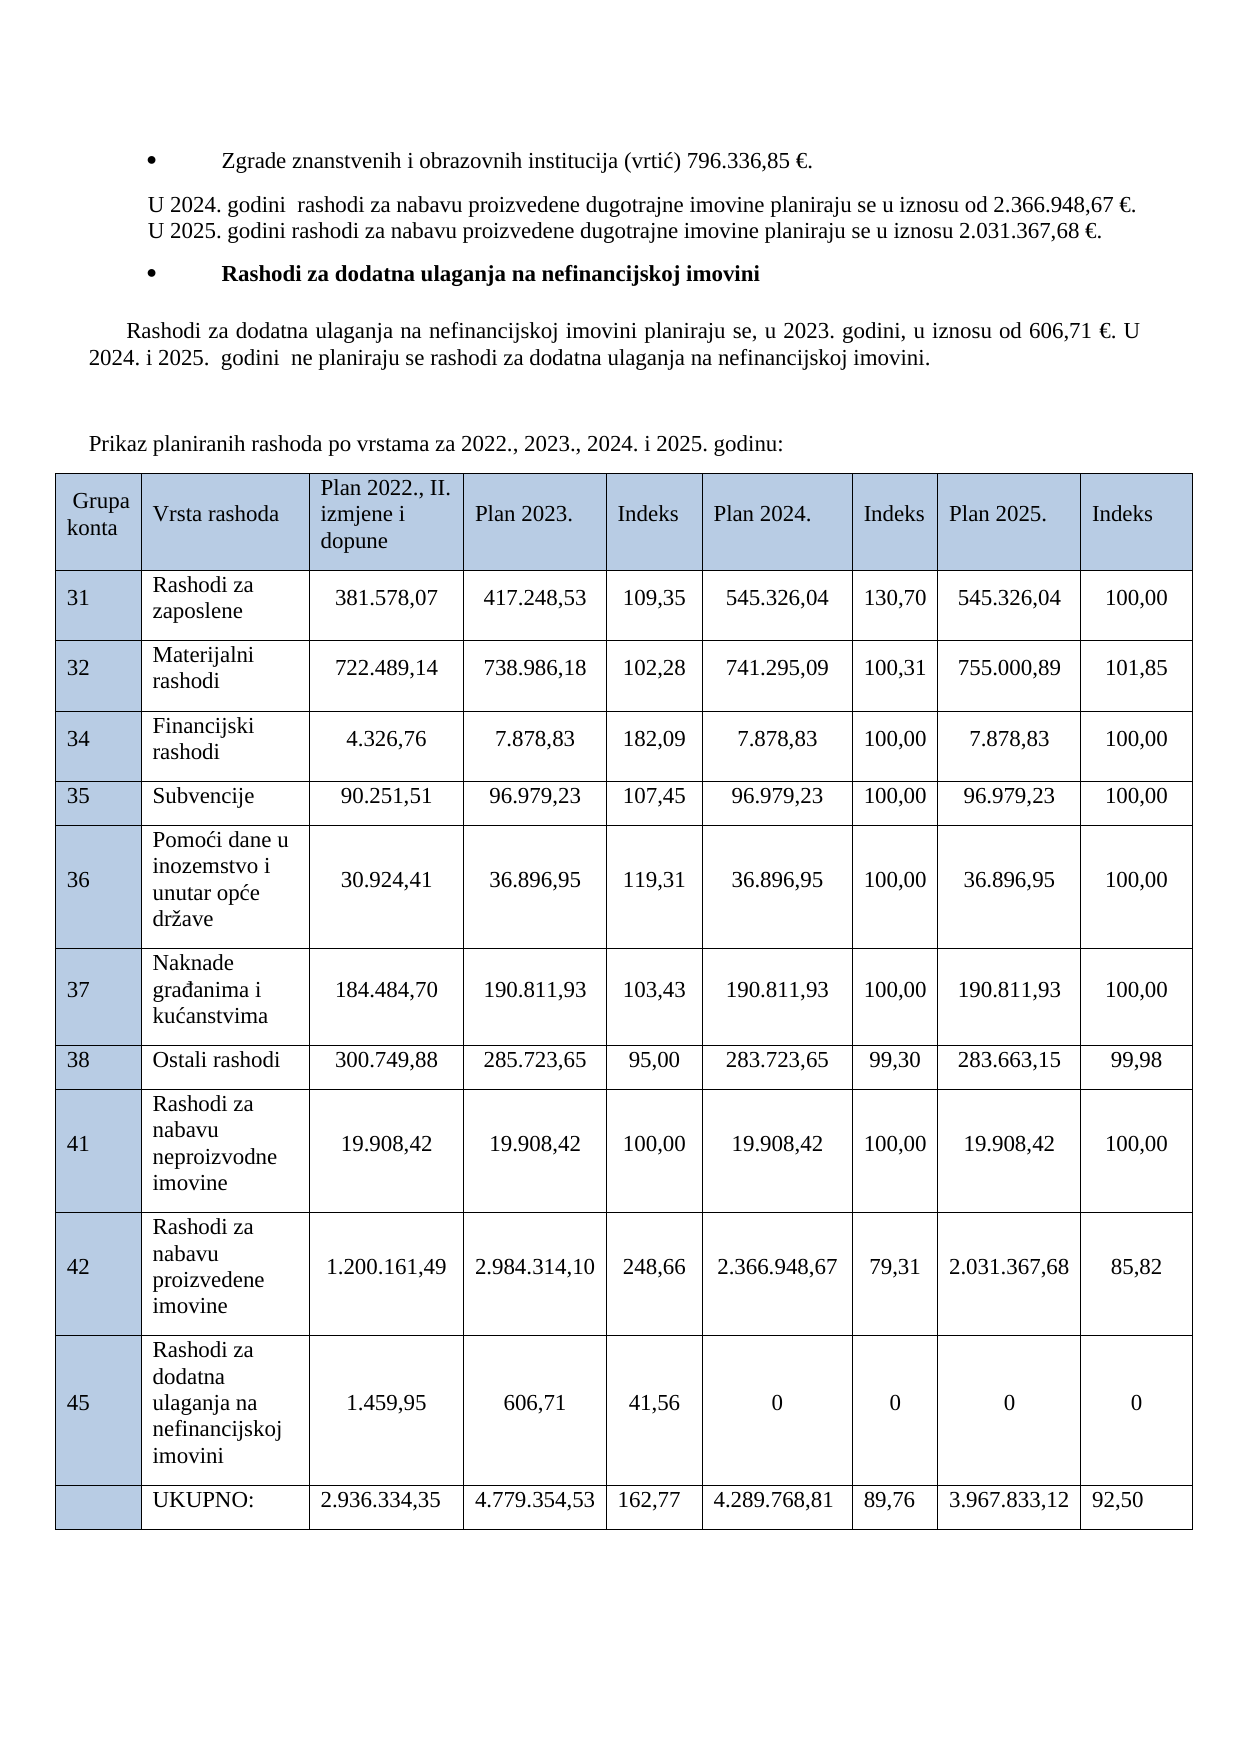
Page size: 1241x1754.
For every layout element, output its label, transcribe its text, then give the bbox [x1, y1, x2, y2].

table_cell 7.878,83 [938, 712, 1080, 781]
table_cell 41 [56, 1090, 141, 1212]
table_cell 100,00 [1081, 782, 1192, 825]
table_cell 36.896,95 [464, 826, 606, 948]
table_cell Subvencije [142, 782, 309, 825]
list Rashodi za dodatna ulaganja na nefinancijskoj imovini [148, 260, 1142, 286]
table_cell 36.896,95 [938, 826, 1080, 948]
table_cell 99,30 [853, 1046, 937, 1089]
table_cell 96.979,23 [938, 782, 1080, 825]
table_cell 100,00 [1081, 949, 1192, 1045]
table_cell 248,66 [607, 1213, 702, 1335]
table_cell 100,00 [853, 782, 937, 825]
table_cell 722.489,14 [310, 641, 463, 711]
table_header Indeks [607, 474, 702, 570]
list Zgrade znanstvenih i obrazovnih institucija (vrtić) 796.336,85 €. [148, 148, 1142, 174]
table_header Indeks [1081, 474, 1192, 570]
table_cell 42 [56, 1213, 141, 1335]
table_cell 103,43 [607, 949, 702, 1045]
table_cell 184.484,70 [310, 949, 463, 1045]
table_cell Rashodi za zaposlene [142, 571, 309, 640]
table_cell 119,31 [607, 826, 702, 948]
table_cell 4.326,76 [310, 712, 463, 781]
table_cell 190.811,93 [938, 949, 1080, 1045]
table_cell 19.908,42 [310, 1090, 463, 1212]
table_cell 35 [56, 782, 141, 825]
table_cell 300.749,88 [310, 1046, 463, 1089]
table_cell Rashodi za nabavu proizvedene imovine [142, 1213, 309, 1335]
table_header Plan 2025. [938, 474, 1080, 570]
table_cell 19.908,42 [938, 1090, 1080, 1212]
text Prikaz planiranih rashoda po vrstama za 2022., 2023., 2024. i 2025. godinu: [88, 430, 1093, 456]
table_cell 130,70 [853, 571, 937, 640]
table_cell 417.248,53 [464, 571, 606, 640]
table_cell 109,35 [607, 571, 702, 640]
table_header Plan 2023. [464, 474, 606, 570]
table_cell Pomoći dane u inozemstvo i unutar opće države [142, 826, 309, 948]
table_cell 95,00 [607, 1046, 702, 1089]
table_cell 100,00 [1081, 826, 1192, 948]
table_cell 545.326,04 [703, 571, 852, 640]
table_cell 285.723,65 [464, 1046, 606, 1089]
text U 2024. godini rashodi za nabavu proizvedene dugotrajne imovine planiraju se u iznosu od 2.366.948,67 €. U 2025. godini rashodi za nabavu proizvedene dugotrajne imovine planiraju se u iznosu 2.031.367,68 €. [148, 191, 1142, 243]
table_cell 2.366.948,67 [703, 1213, 852, 1335]
table_cell 4.779.354,53 [464, 1486, 606, 1529]
table_cell [56, 1486, 141, 1529]
table_cell 36 [56, 826, 141, 948]
table_cell UKUPNO: [142, 1486, 309, 1529]
table_cell 0 [853, 1336, 937, 1485]
table_cell 41,56 [607, 1336, 702, 1485]
table_cell 7.878,83 [703, 712, 852, 781]
table_cell 100,00 [853, 712, 937, 781]
table_cell 283.663,15 [938, 1046, 1080, 1089]
table_cell 31 [56, 571, 141, 640]
table_cell 30.924,41 [310, 826, 463, 948]
table_cell 190.811,93 [464, 949, 606, 1045]
table_cell 32 [56, 641, 141, 711]
table_cell 89,76 [853, 1486, 937, 1529]
table_header Vrsta rashoda [142, 474, 309, 570]
table_cell Financijski rashodi [142, 712, 309, 781]
table_cell 100,00 [1081, 1090, 1192, 1212]
table_cell 102,28 [607, 641, 702, 711]
table_header Plan 2024. [703, 474, 852, 570]
table_cell 100,31 [853, 641, 937, 711]
table_cell 45 [56, 1336, 141, 1485]
table_cell 85,82 [1081, 1213, 1192, 1335]
table_cell 4.289.768,81 [703, 1486, 852, 1529]
table_cell 37 [56, 949, 141, 1045]
table_cell 79,31 [853, 1213, 937, 1335]
table_cell 100,00 [853, 826, 937, 948]
table_cell Ostali rashodi [142, 1046, 309, 1089]
table_header Grupa konta [56, 474, 141, 570]
table_cell 162,77 [607, 1486, 702, 1529]
table_cell 545.326,04 [938, 571, 1080, 640]
table_cell 741.295,09 [703, 641, 852, 711]
table_cell 19.908,42 [703, 1090, 852, 1212]
table_cell 38 [56, 1046, 141, 1089]
table_cell 96.979,23 [464, 782, 606, 825]
table_cell 3.967.833,12 [938, 1486, 1080, 1529]
table_cell 34 [56, 712, 141, 781]
table_cell Rashodi za dodatna ulaganja na nefinancijskoj imovini [142, 1336, 309, 1485]
table_cell 2.031.367,68 [938, 1213, 1080, 1335]
table_header Indeks [853, 474, 937, 570]
table_header Plan 2022., II. izmjene i dopune [310, 474, 463, 570]
table_cell 92,50 [1081, 1486, 1192, 1529]
table_cell Materijalni rashodi [142, 641, 309, 711]
text Rashodi za dodatna ulaganja na nefinancijskoj imovini planiraju se, u 2023. godini, u iznosu od 606,71 €. U 2024. i 2025. godini ne planiraju se rashodi za dodatna ulaganja na nefinancijskoj imovini. [88, 318, 1142, 370]
table_cell 1.459,95 [310, 1336, 463, 1485]
table_cell 99,98 [1081, 1046, 1192, 1089]
table_cell 100,00 [853, 949, 937, 1045]
table_cell 19.908,42 [464, 1090, 606, 1212]
table_cell Naknade građanima i kućanstvima [142, 949, 309, 1045]
table_cell 606,71 [464, 1336, 606, 1485]
table_cell 182,09 [607, 712, 702, 781]
table_cell 0 [938, 1336, 1080, 1485]
table_cell 738.986,18 [464, 641, 606, 711]
table_cell 7.878,83 [464, 712, 606, 781]
table_cell 755.000,89 [938, 641, 1080, 711]
table_cell 0 [703, 1336, 852, 1485]
table_cell 107,45 [607, 782, 702, 825]
table_cell 101,85 [1081, 641, 1192, 711]
table_cell 0 [1081, 1336, 1192, 1485]
table_cell 190.811,93 [703, 949, 852, 1045]
table_cell 1.200.161,49 [310, 1213, 463, 1335]
table_cell 100,00 [1081, 571, 1192, 640]
table_cell Rashodi za nabavu neproizvodne imovine [142, 1090, 309, 1212]
table_cell 36.896,95 [703, 826, 852, 948]
table_cell 381.578,07 [310, 571, 463, 640]
table_cell 283.723,65 [703, 1046, 852, 1089]
table_cell 96.979,23 [703, 782, 852, 825]
table_cell 2.936.334,35 [310, 1486, 463, 1529]
table_cell 100,00 [607, 1090, 702, 1212]
table_cell 2.984.314,10 [464, 1213, 606, 1335]
table_cell 100,00 [853, 1090, 937, 1212]
table_cell 100,00 [1081, 712, 1192, 781]
table_cell 90.251,51 [310, 782, 463, 825]
